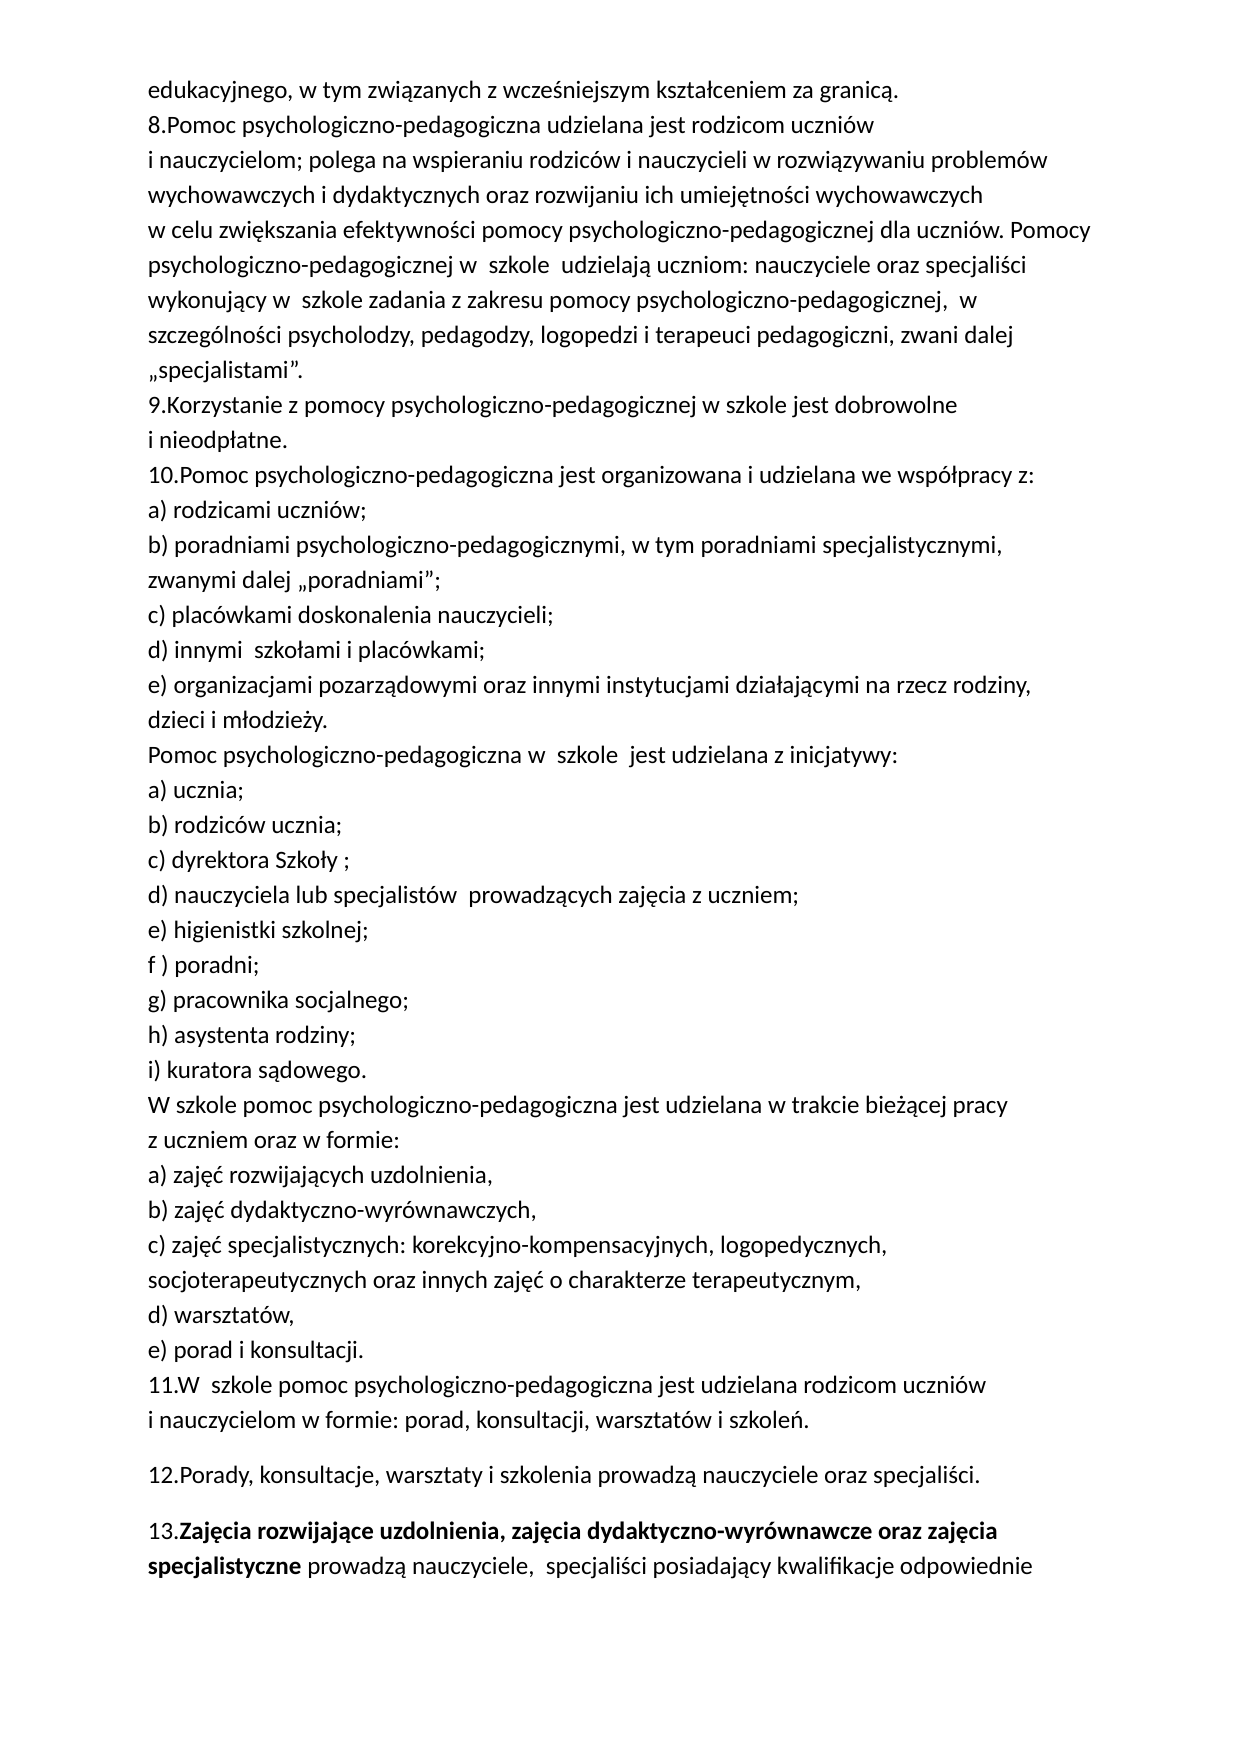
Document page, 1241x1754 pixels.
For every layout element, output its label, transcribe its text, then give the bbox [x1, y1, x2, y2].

text edukacyjnego, w tym związanych z wcześniejszym kształceniem za granicą. 8.Pomoc psychologiczno-pedagogiczna udzielana jest rodzicom uczniów i nauczycielom; polega na wspieraniu rodziców i nauczycieli w rozwiązywaniu problemów wychowawczych i dydaktycznych oraz rozwijaniu ich umiejętności wychowawczych w celu zwiększania efektywności pomocy psychologiczno-pedagogicznej dla uczniów. Pomocy psychologiczno-pedagogicznej w szkole udzielają uczniom: nauczyciele oraz specjaliści wykonujący w szkole zadania z zakresu pomocy psychologiczno-pedagogicznej, w szczególności psycholodzy, pedagodzy, logopedzi i terapeuci pedagogiczni, zwani dalej „specjalistami”. 9.Korzystanie z pomocy psychologiczno-pedagogicznej w szkole jest dobrowolne i nieodpłatne. 10.Pomoc psychologiczno-pedagogiczna jest organizowana i udzielana we współpracy z: a) rodzicami uczniów; b) poradniami psychologiczno-pedagogicznymi, w tym poradniami specjalistycznymi, zwanymi dalej „poradniami”; c) placówkami doskonalenia nauczycieli; d) innymi szkołami i placówkami; e) organizacjami pozarządowymi oraz innymi instytucjami działającymi na rzecz rodziny, dzieci i młodzieży. Pomoc psychologiczno-pedagogiczna w szkole jest udzielana z inicjatywy: a) ucznia; b) rodziców ucznia; c) dyrektora Szkoły ; d) nauczyciela lub specjalistów prowadzących zajęcia z uczniem; e) higienistki szkolnej; f ) poradni; g) pracownika socjalnego; h) asystenta rodziny; i) kuratora sądowego. W szkole pomoc psychologiczno-pedagogiczna jest udzielana w trakcie bieżącej pracy z uczniem oraz w formie: a) zajęć rozwijających uzdolnienia, b) zajęć dydaktyczno-wyrównawczych, c) zajęć specjalistycznych: korekcyjno-kompensacyjnych, logopedycznych, socjoterapeutycznych oraz innych zajęć o charakterze terapeutycznym, d) warsztatów, e) porad i konsultacji. 11.W szkole pomoc psychologiczno-pedagogiczna jest udzielana rodzicom uczniów i nauczycielom w formie: porad, konsultacji, warsztatów i szkoleń. [148, 74, 1093, 1434]
text 13.Zajęcia rozwijające uzdolnienia, zajęcia dydaktyczno-wyrównawcze oraz zajęcia specjalistyczne prowadzą nauczyciele, specjaliści posiadający kwalifikacje odpowiednie [148, 1515, 1093, 1581]
text 12.Porady, konsultacje, warsztaty i szkolenia prowadzą nauczyciele oraz specjaliści. [148, 1459, 1093, 1490]
